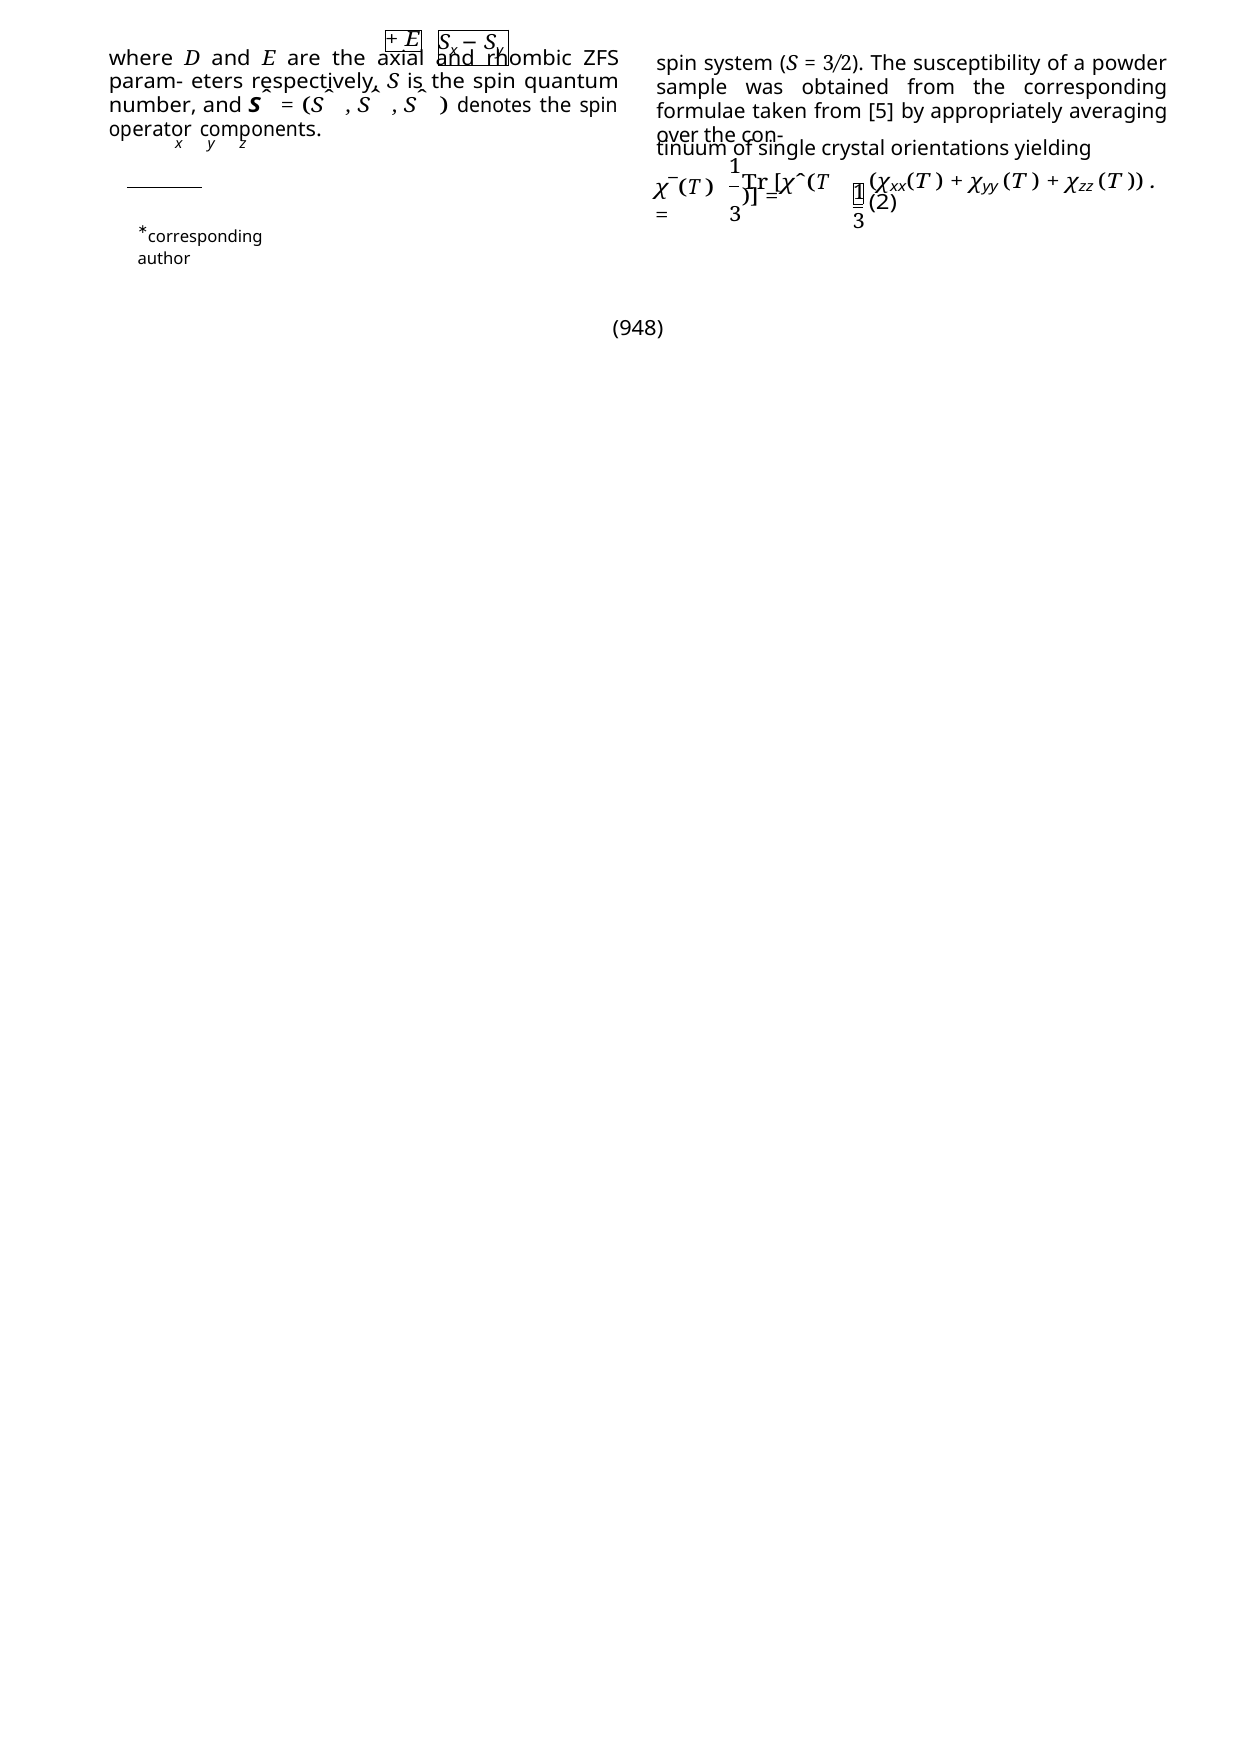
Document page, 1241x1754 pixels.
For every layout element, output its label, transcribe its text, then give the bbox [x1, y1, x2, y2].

text tinuum of single crystal orientations yielding [846, 147, 1018, 157]
text 1 [729, 159, 844, 177]
text spin system (S = 3/2). The susceptibility of a powder sample was obtained from the corresponding formulae taken from [5] by appropriately averaging over the con- [656, 51, 1167, 147]
text 3 [852, 214, 1180, 232]
text Sx − Sy [439, 31, 507, 46]
text + E [386, 31, 409, 46]
text 1 [854, 184, 863, 204]
text + E [409, 31, 421, 46]
text 3 [729, 207, 844, 226]
text ∗corresponding author [137, 220, 310, 270]
text where D and E are the axial and rhombic ZFS param- eters respectively, S is the spin quantum number, and Sˆ = (Sˆ , Sˆ , Sˆ ) denotes the spin operator components. [108, 46, 619, 142]
text χ¯(T ) = [655, 172, 721, 229]
text tinuum of single crystal orientations yielding [656, 147, 795, 157]
text (948) [186, 313, 1089, 341]
text Tr [χˆ(T )] = [742, 177, 844, 207]
text (χxx(T ) + χyy (T ) + χzz (T )) . (2) [869, 171, 1180, 214]
